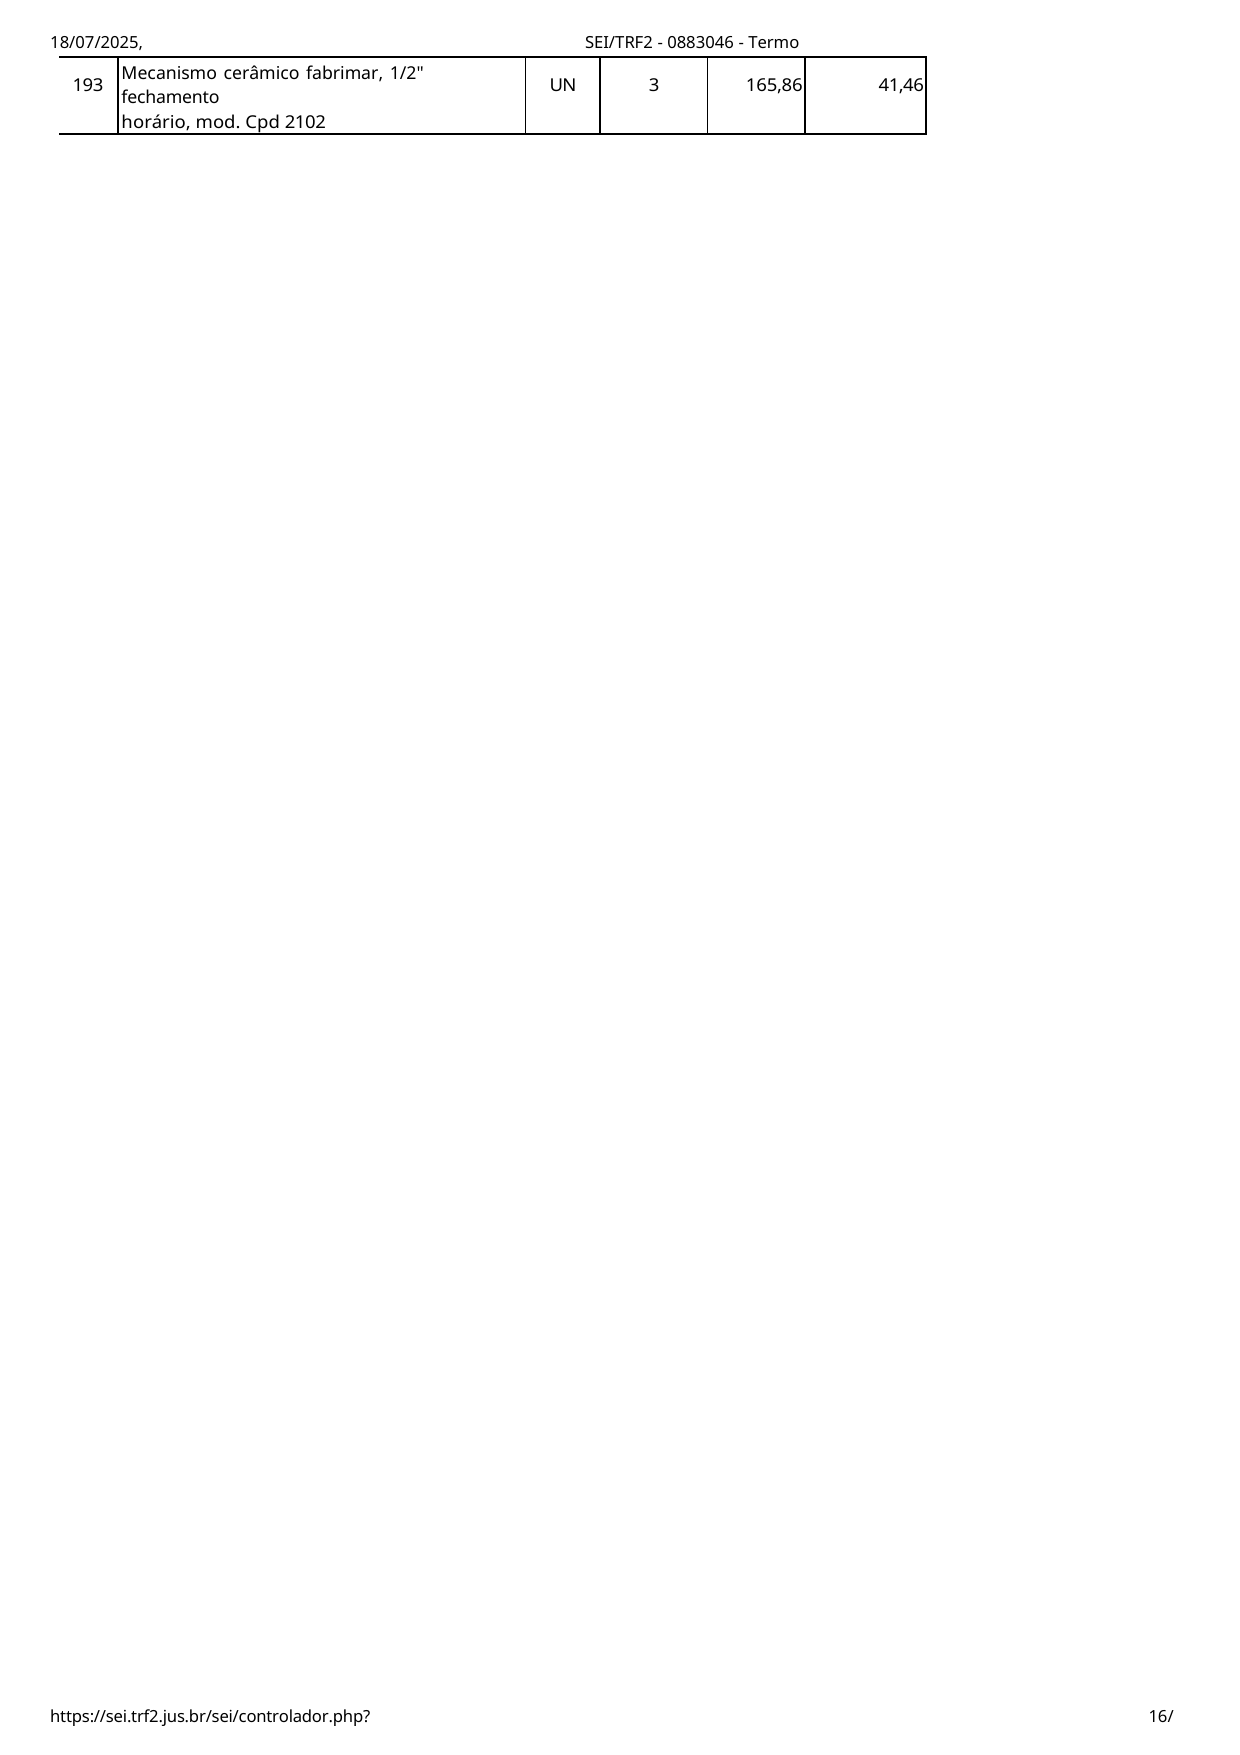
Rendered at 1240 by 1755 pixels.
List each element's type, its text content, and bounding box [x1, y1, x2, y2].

table_header 41,46 [806, 58, 925, 133]
table_header 165,86 [708, 58, 804, 133]
table_header 3 [601, 58, 707, 133]
table_header UN [526, 58, 599, 133]
table_header 193 [59, 58, 117, 133]
table_header Mecanismo cerâmico fabrimar, 1/2" fechamento horário, mod. Cpd 2102 [119, 58, 525, 133]
